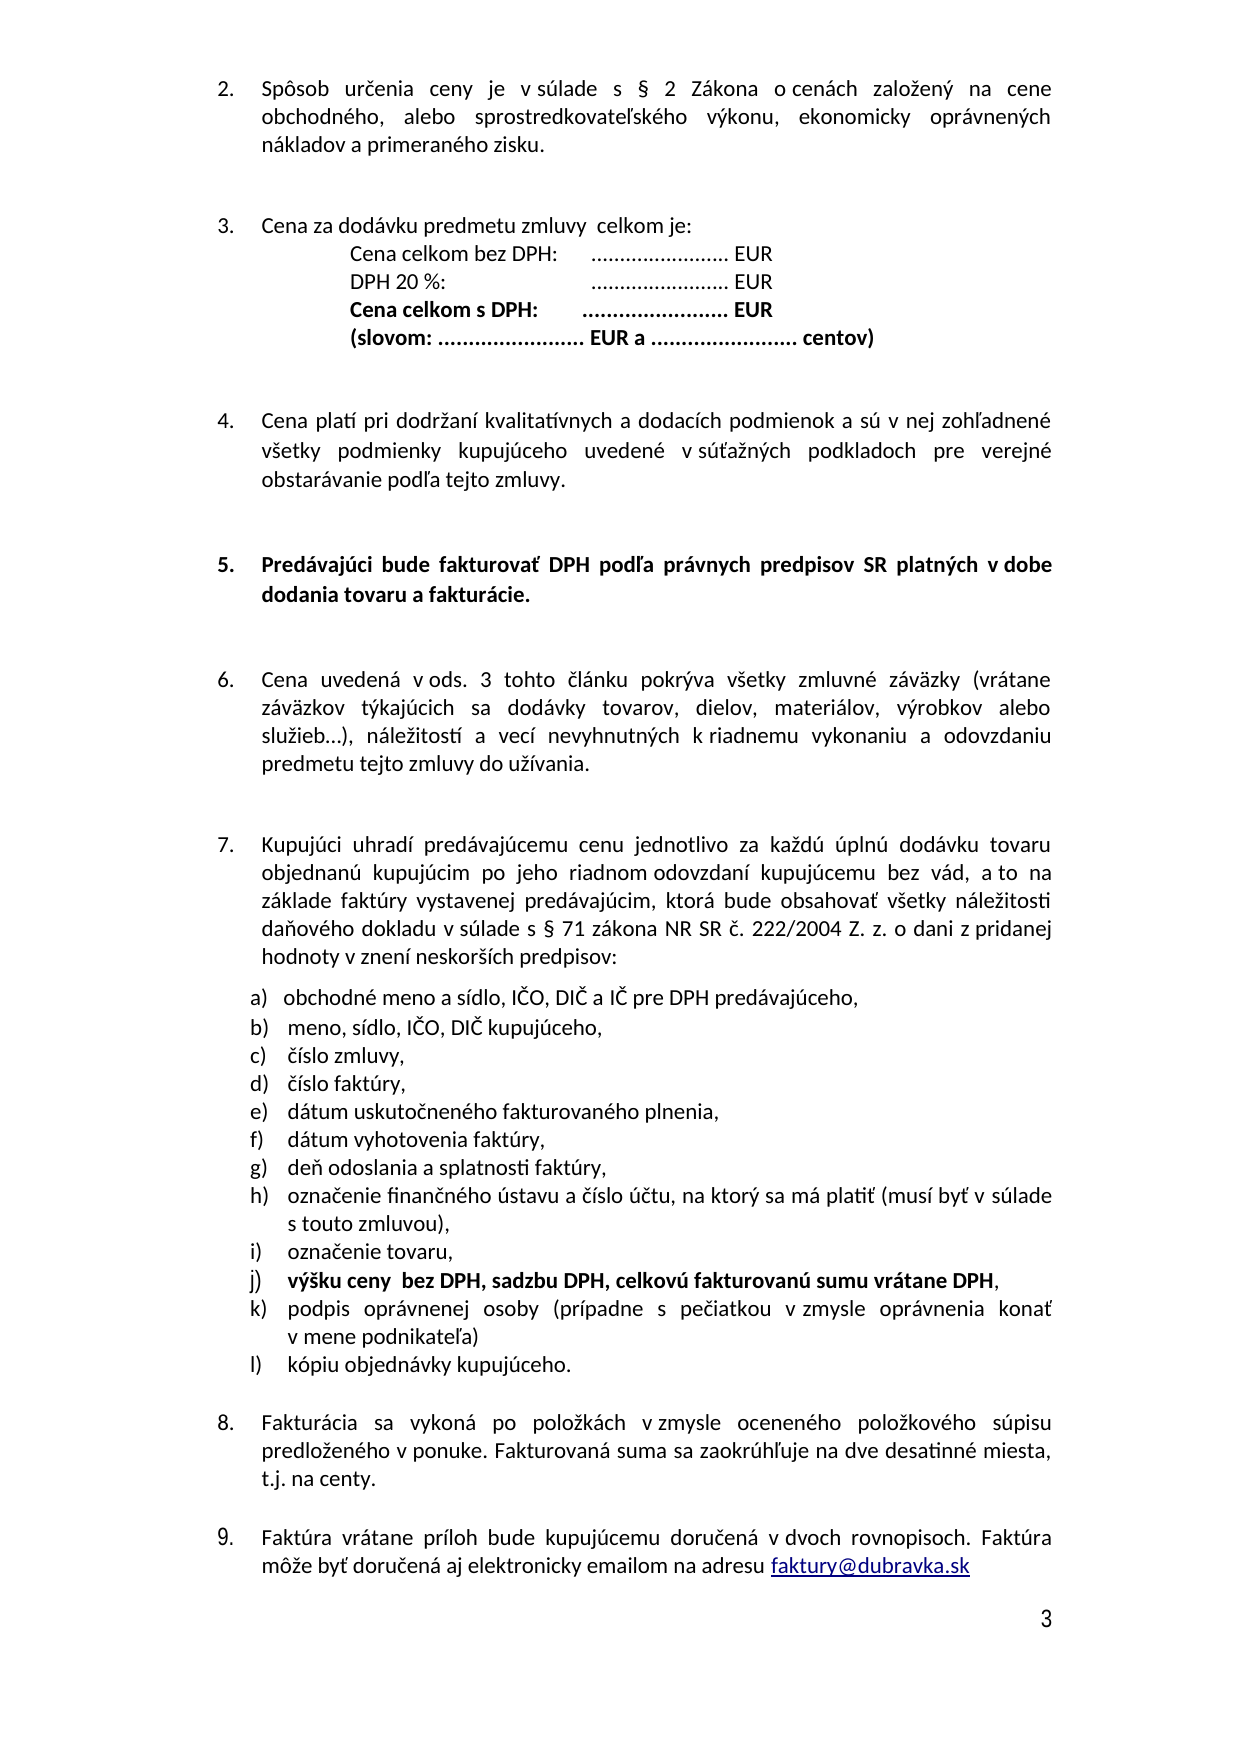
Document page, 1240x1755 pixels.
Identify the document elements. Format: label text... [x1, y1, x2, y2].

list dátum vyhotovenia faktúry, [250, 1125, 1052, 1153]
list Cena za dodávku predmetu zmluvy celkom je: [217, 211, 1052, 239]
text (slovom: ........................ EUR a ........................ centov) [225, 323, 1052, 351]
list Fakturácia sa vykoná po položkách v zmysle oceneného položkového súpisu predloženého v ponuke. Fakturovaná suma sa zaokrúhľuje na dve desatinné miesta, t.j. na centy. [217, 1408, 1052, 1492]
list Kupujúci uhradí predávajúcemu cenu jednotlivo za každú úplnú dodávku tovaru objednanú kupujúcim po jeho riadnom odovzdaní kupujúcemu bez vád, a to na základe faktúry vystavenej predávajúcim, ktorá bude obsahovať všetky náležitosti daňového dokladu v súlade s § 71 zákona NR SR č. 222/2004 Z. z. o dani z pridanej hodnoty v znení neskorších predpisov: [217, 830, 1052, 970]
list Spôsob určenia ceny je v súlade s § 2 Zákona o cenách založený na cene obchodného, alebo sprostredkovateľského výkonu, ekonomicky oprávnených nákladov a primeraného zisku. [217, 74, 1052, 158]
list číslo faktúry, [250, 1069, 1052, 1097]
list deň odoslania a splatnosti faktúry, [250, 1153, 1052, 1181]
list podpis oprávnenej osoby (prípadne s pečiatkou v zmysle oprávnenia konať v mene podnikateľa) [250, 1294, 1052, 1350]
list Cena platí pri dodržaní kvalitatívnych a dodacích podmienok a sú v nej zohľadnené všetky podmienky kupujúceho uvedené v súťažných podkladoch pre verejné obstarávanie podľa tejto zmluvy. [217, 406, 1052, 494]
list meno, sídlo, IČO, DIČ kupujúceho, [250, 1013, 1052, 1041]
list Cena uvedená v ods. 3 tohto článku pokrýva všetky zmluvné záväzky (vrátane záväzkov týkajúcich sa dodávky tovarov, dielov, materiálov, výrobkov alebo služieb…), náležitostí a vecí nevyhnutných k riadnemu vykonaniu a odovzdaniu predmetu tejto zmluvy do užívania. [217, 665, 1052, 777]
list označenie tovaru, [250, 1237, 1052, 1265]
list označenie finančného ústavu a číslo účtu, na ktorý sa má platiť (musí byť v súlade s touto zmluvou), [250, 1181, 1052, 1237]
list Faktúra vrátane príloh bude kupujúcemu doručená v dvoch rovnopisoch. Faktúra môže byť doručená aj elektronicky emailom na adresu faktury@dubravka.sk [217, 1522, 1052, 1579]
text a) obchodné meno a sídlo, IČO, DIČ a IČ pre DPH predávajúceho, [250, 983, 1052, 1011]
list Predávajúci bude fakturovať DPH podľa právnych predpisov SR platných v dobe dodania tovaru a fakturácie. [217, 550, 1052, 608]
list číslo zmluvy, [250, 1041, 1052, 1069]
list výšku ceny bez DPH, sadzbu DPH, celkovú fakturovanú sumu vrátane DPH, [250, 1265, 1052, 1294]
list kópiu objednávky kupujúceho. [250, 1350, 1052, 1378]
text Cena celkom s DPH: ........................ EUR [225, 295, 1052, 323]
text Cena celkom bez DPH: ........................ EUR [225, 239, 1052, 267]
text DPH 20 %: ........................ EUR [212, 267, 1052, 295]
list dátum uskutočneného fakturovaného plnenia, [250, 1097, 1052, 1125]
